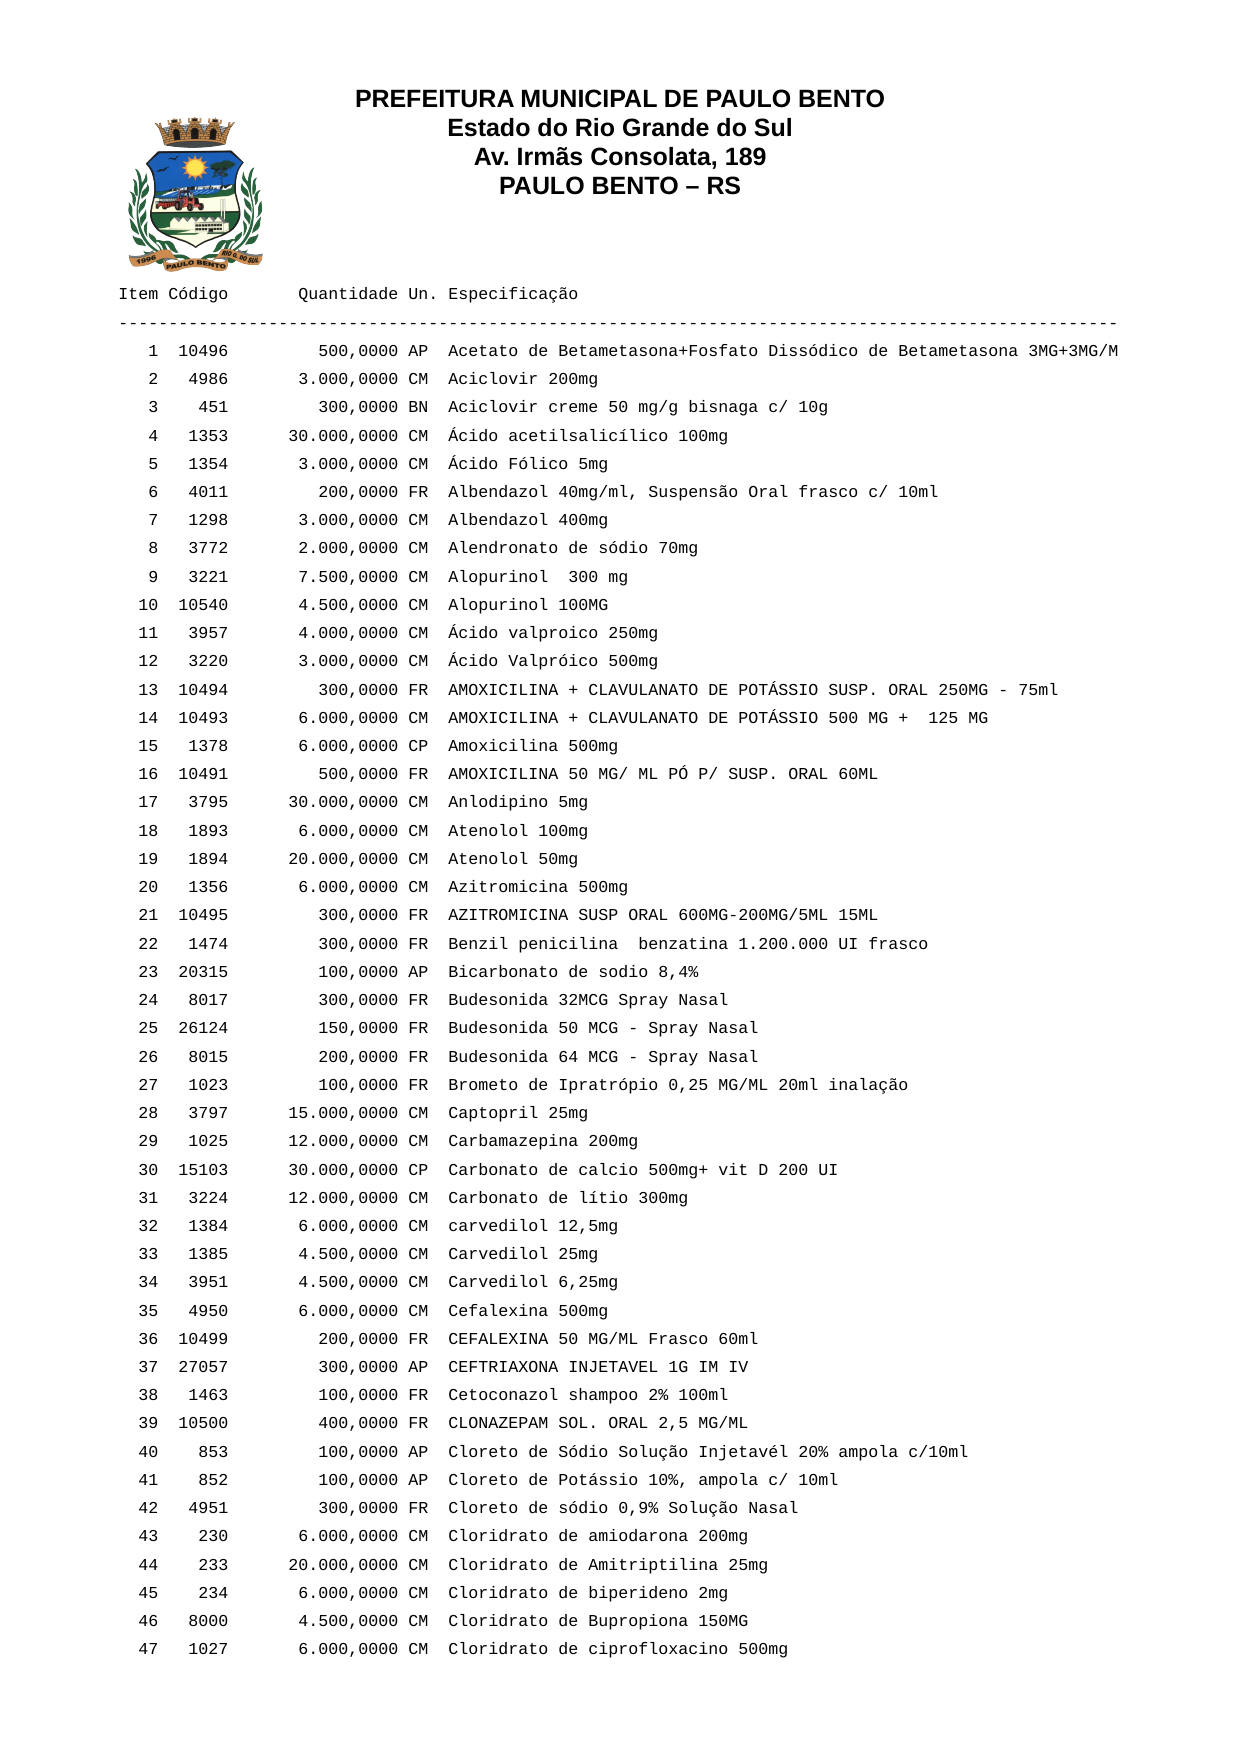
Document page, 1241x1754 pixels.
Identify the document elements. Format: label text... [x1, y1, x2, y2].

text ---------------------------------------------------------------------------------------------------- Item Código Quantidade Un. Especificação ---------------------------------------------------------------------------------------------------- 1 10496 500,0000 AP Acetato de Betametasona+Fosfato Dissódico de Betametasona 3MG+3MG/M 2 4986 3.000,0000 CM Aciclovir 200mg 3 451 300,0000 BN Aciclovir creme 50 mg/g bisnaga c/ 10g 4 1353 30.000,0000 CM Ácido acetilsalicílico 100mg 5 1354 3.000,0000 CM Ácido Fólico 5mg 6 4011 200,0000 FR Albendazol 40mg/ml, Suspensão Oral frasco c/ 10ml 7 1298 3.000,0000 CM Albendazol 400mg 8 3772 2.000,0000 CM Alendronato de sódio 70mg 9 3221 7.500,0000 CM Alopurinol 300 mg 10 10540 4.500,0000 CM Alopurinol 100MG 11 3957 4.000,0000 CM Ácido valproico 250mg 12 3220 3.000,0000 CM Ácido Valpróico 500mg 13 10494 300,0000 FR AMOXICILINA + CLAVULANATO DE POTÁSSIO SUSP. ORAL 250MG - 75ml 14 10493 6.000,0000 CM AMOXICILINA + CLAVULANATO DE POTÁSSIO 500 MG + 125 MG 15 1378 6.000,0000 CP Amoxicilina 500mg 16 10491 500,0000 FR AMOXICILINA 50 MG/ ML PÓ P/ SUSP. ORAL 60ML 17 3795 30.000,0000 CM Anlodipino 5mg 18 1893 6.000,0000 CM Atenolol 100mg 19 1894 20.000,0000 CM Atenolol 50mg 20 1356 6.000,0000 CM Azitromicina 500mg 21 10495 300,0000 FR AZITROMICINA SUSP ORAL 600MG-200MG/5ML 15ML 22 1474 300,0000 FR Benzil penicilina benzatina 1.200.000 UI frasco 23 20315 100,0000 AP Bicarbonato de sodio 8,4% 24 8017 300,0000 FR Budesonida 32MCG Spray Nasal 25 26124 150,0000 FR Budesonida 50 MCG - Spray Nasal 26 8015 200,0000 FR Budesonida 64 MCG - Spray Nasal 27 1023 100,0000 FR Brometo de Ipratrópio 0,25 MG/ML 20ml inalação 28 3797 15.000,0000 CM Captopril 25mg 29 1025 12.000,0000 CM Carbamazepina 200mg 30 15103 30.000,0000 CP Carbonato de calcio 500mg+ vit D 200 UI 31 3224 12.000,0000 CM Carbonato de lítio 300mg 32 1384 6.000,0000 CM carvedilol 12,5mg 33 1385 4.500,0000 CM Carvedilol 25mg 34 3951 4.500,0000 CM Carvedilol 6,25mg 35 4950 6.000,0000 CM Cefalexina 500mg 36 10499 200,0000 FR CEFALEXINA 50 MG/ML Frasco 60ml 37 27057 300,0000 AP CEFTRIAXONA INJETAVEL 1G IM IV 38 1463 100,0000 FR Cetoconazol shampoo 2% 100ml 39 10500 400,0000 FR CLONAZEPAM SOL. ORAL 2,5 MG/ML 40 853 100,0000 AP Cloreto de Sódio Solução Injetavél 20% ampola c/10ml 41 852 100,0000 AP Cloreto de Potássio 10%, ampola c/ 10ml 42 4951 300,0000 FR Cloreto de sódio 0,9% Solução Nasal 43 230 6.000,0000 CM Cloridrato de amiodarona 200mg 44 233 20.000,0000 CM Cloridrato de Amitriptilina 25mg 45 234 6.000,0000 CM Cloridrato de biperideno 2mg 46 8000 4.500,0000 CM Cloridrato de Bupropiona 150MG 47 1027 6.000,0000 CM Cloridrato de ciprofloxacino 500mg [118, 286, 1122, 1660]
picture [128, 117, 263, 272]
